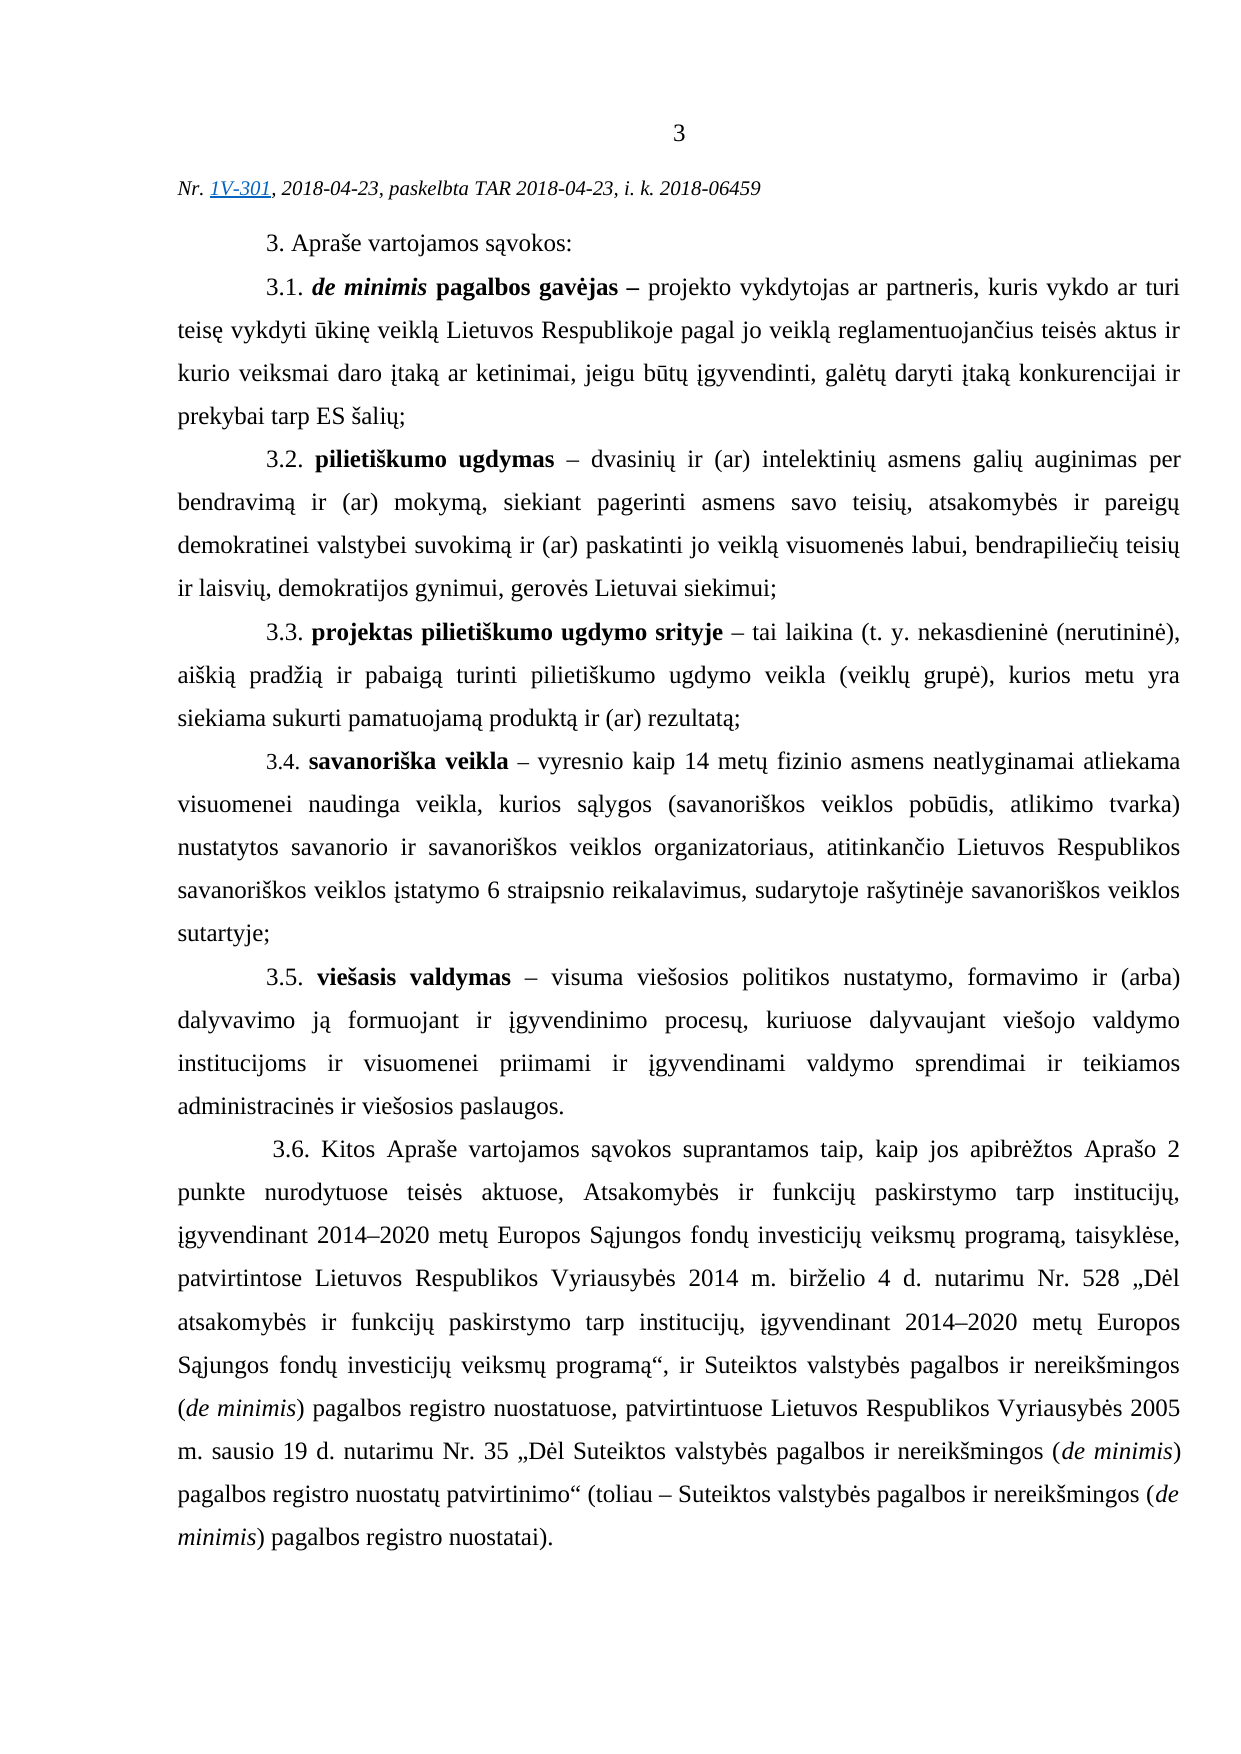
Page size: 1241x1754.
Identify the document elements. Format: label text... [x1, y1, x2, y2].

text 3.6. Kitos Apraše vartojamos sąvokos suprantamos taip, kaip jos apibrėžtos Aprašo 2 punkte nurodytuose teisės aktuose, Atsakomybės ir funkcijų paskirstymo tarp institucijų, įgyvendinant 2014–2020 metų Europos Sąjungos fondų investicijų veiksmų programą, taisyklėse, patvirtintose Lietuvos Respublikos Vyriausybės 2014 m. birželio 4 d. nutarimu Nr. 528 „Dėl atsakomybės ir funkcijų paskirstymo tarp institucijų, įgyvendinant 2014–2020 metų Europos Sąjungos fondų investicijų veiksmų programą“, ir Suteiktos valstybės pagalbos ir nereikšmingos (de minimis) pagalbos registro nuostatuose, patvirtintuose Lietuvos Respublikos Vyriausybės 2005 m. sausio 19 d. nutarimu Nr. 35 „Dėl Suteiktos valstybės pagalbos ir nereikšmingos (de minimis) pagalbos registro nuostatų patvirtinimo“ (toliau – Suteiktos valstybės pagalbos ir nereikšmingos (de minimis) pagalbos registro nuostatai). [177, 1134, 1181, 1551]
text 3.4. savanoriška veikla – vyresnio kaip 14 metų fizinio asmens neatlyginamai atliekama visuomenei naudinga veikla, kurios sąlygos (savanoriškos veiklos pobūdis, atlikimo tvarka) nustatytos savanorio ir savanoriškos veiklos organizatoriaus, atitinkančio Lietuvos Respublikos savanoriškos veiklos įstatymo 6 straipsnio reikalavimus, sudarytoje rašytinėje savanoriškos veiklos sutartyje; [177, 746, 1181, 947]
text Nr. 1V-301, 2018-04-23, paskelbta TAR 2018-04-23, i. k. 2018-06459 [177, 176, 1181, 200]
text 3.2. pilietiškumo ugdymas – dvasinių ir (ar) intelektinių asmens galių auginimas per bendravimą ir (ar) mokymą, siekiant pagerinti asmens savo teisių, atsakomybės ir pareigų demokratinei valstybei suvokimą ir (ar) paskatinti jo veiklą visuomenės labui, bendrapiliečių teisių ir laisvių, demokratijos gynimui, gerovės Lietuvai siekimui; [177, 444, 1181, 602]
text 3.1. de minimis pagalbos gavėjas – projekto vykdytojas ar partneris, kuris vykdo ar turi teisę vykdyti ūkinę veiklą Lietuvos Respublikoje pagal jo veiklą reglamentuojančius teisės aktus ir kurio veiksmai daro įtaką ar ketinimai, jeigu būtų įgyvendinti, galėtų daryti įtaką konkurencijai ir prekybai tarp ES šalių; [177, 272, 1181, 430]
text 3. Apraše vartojamos sąvokos: [177, 228, 1181, 257]
text 3.3. projektas pilietiškumo ugdymo srityje – tai laikina (t. y. nekasdieninė (nerutininė), aiškią pradžią ir pabaigą turinti pilietiškumo ugdymo veikla (veiklų grupė), kurios metu yra siekiama sukurti pamatuojamą produktą ir (ar) rezultatą; [177, 617, 1181, 732]
text 3.5. viešasis valdymas – visuma viešosios politikos nustatymo, formavimo ir (arba) dalyvavimo ją formuojant ir įgyvendinimo procesų, kuriuose dalyvaujant viešojo valdymo institucijoms ir visuomenei priimami ir įgyvendinami valdymo sprendimai ir teikiamos administracinės ir viešosios paslaugos. [177, 962, 1181, 1120]
